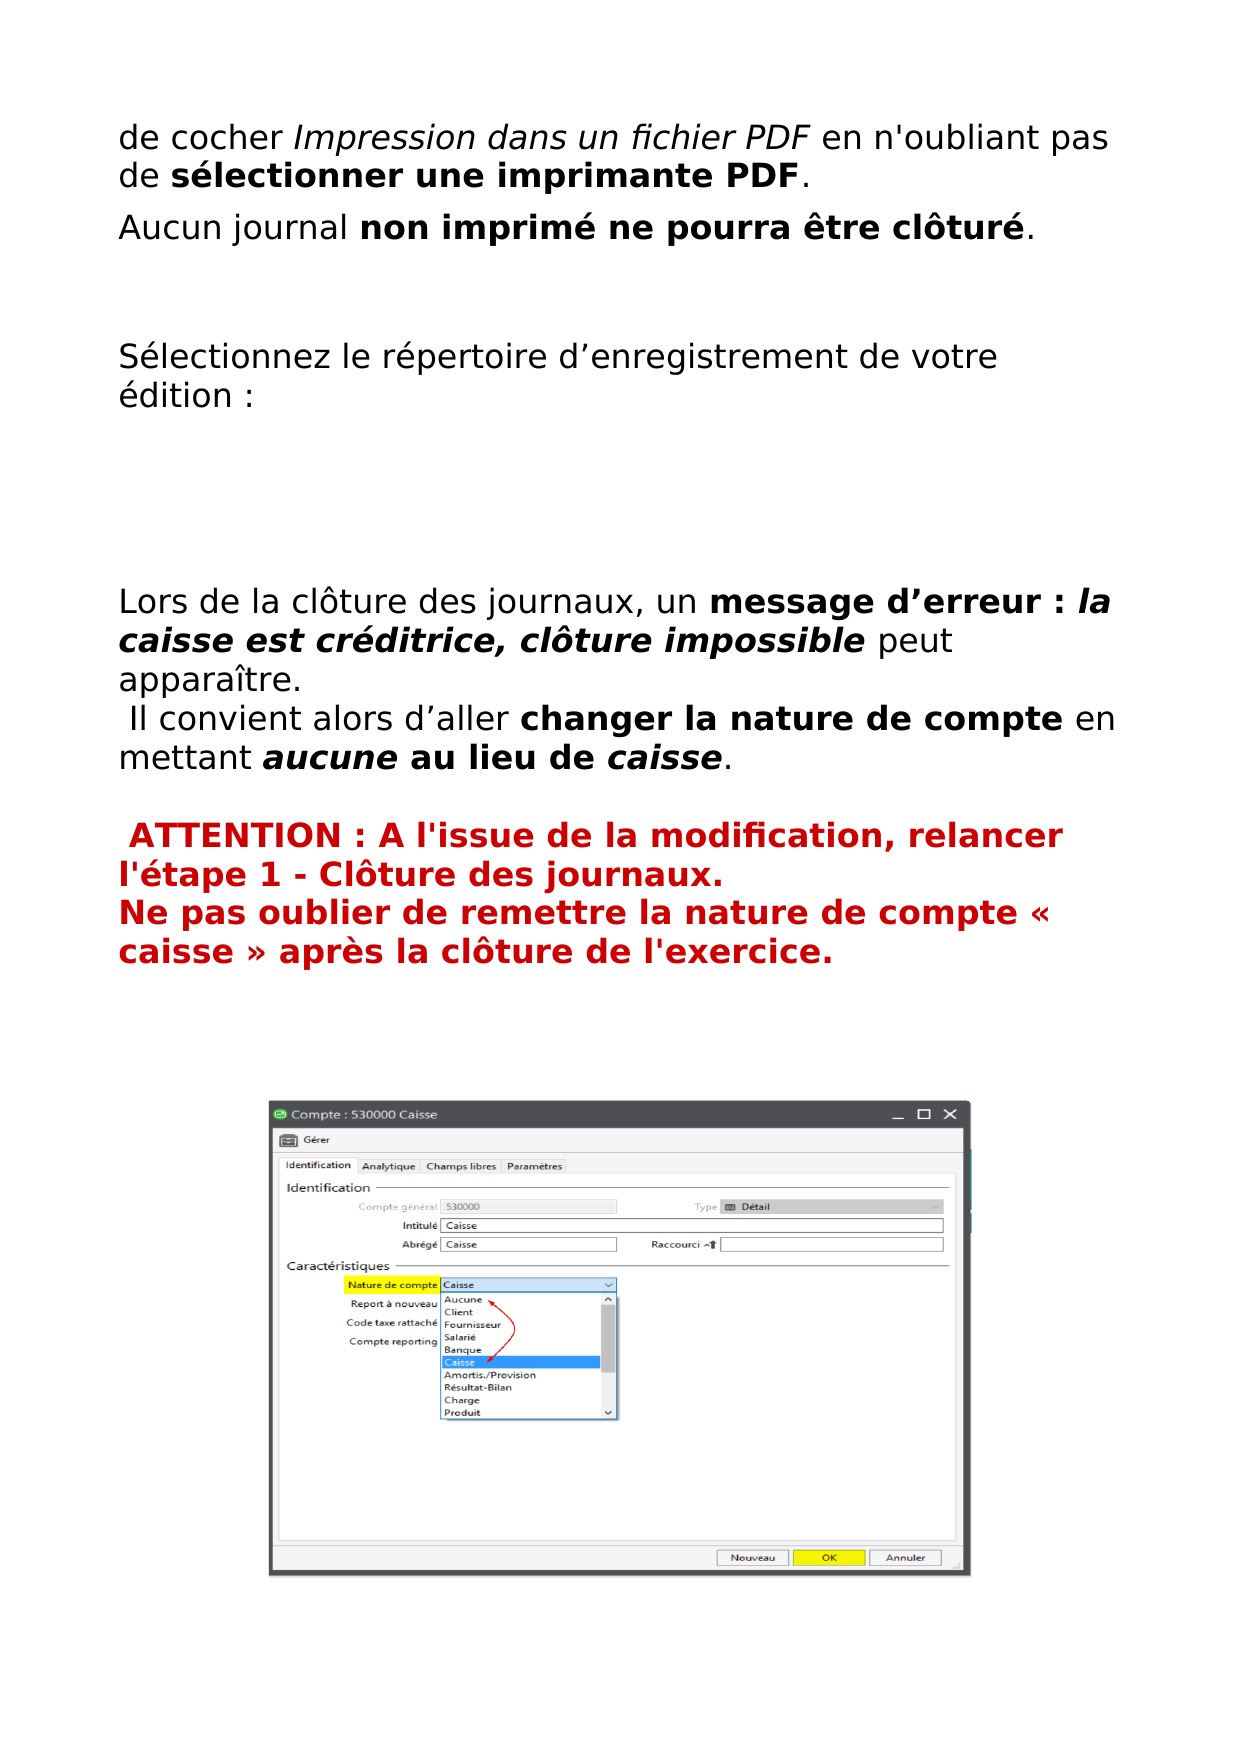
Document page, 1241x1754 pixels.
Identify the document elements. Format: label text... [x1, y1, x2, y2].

table_header [620, 1062, 1102, 1101]
table_header [138, 1062, 620, 1101]
text de cocher Impression dans un fichier PDF en n'oubliant pas de sélectionner une imprimante PDF. [118, 118, 1122, 196]
picture [268, 1100, 972, 1578]
text Aucun journal non imprimé ne pourra être clôturé. [118, 208, 1122, 325]
text Sélectionnez le répertoire d’enregistrement de votre édition : [118, 337, 1122, 571]
text Lors de la clôture des journaux, un message d’erreur : la caisse est créditrice, clôture impossible peut apparaître. Il convient alors d’aller changer la nature de compte en mettant aucune au lieu de caisse. ATTENTION : A l'issue de la modification, relancer l'étape 1 - Clôture des journaux. Ne pas oublier de remettre la nature de compte « caisse » après la clôture de l'exercice. [118, 583, 1122, 1049]
